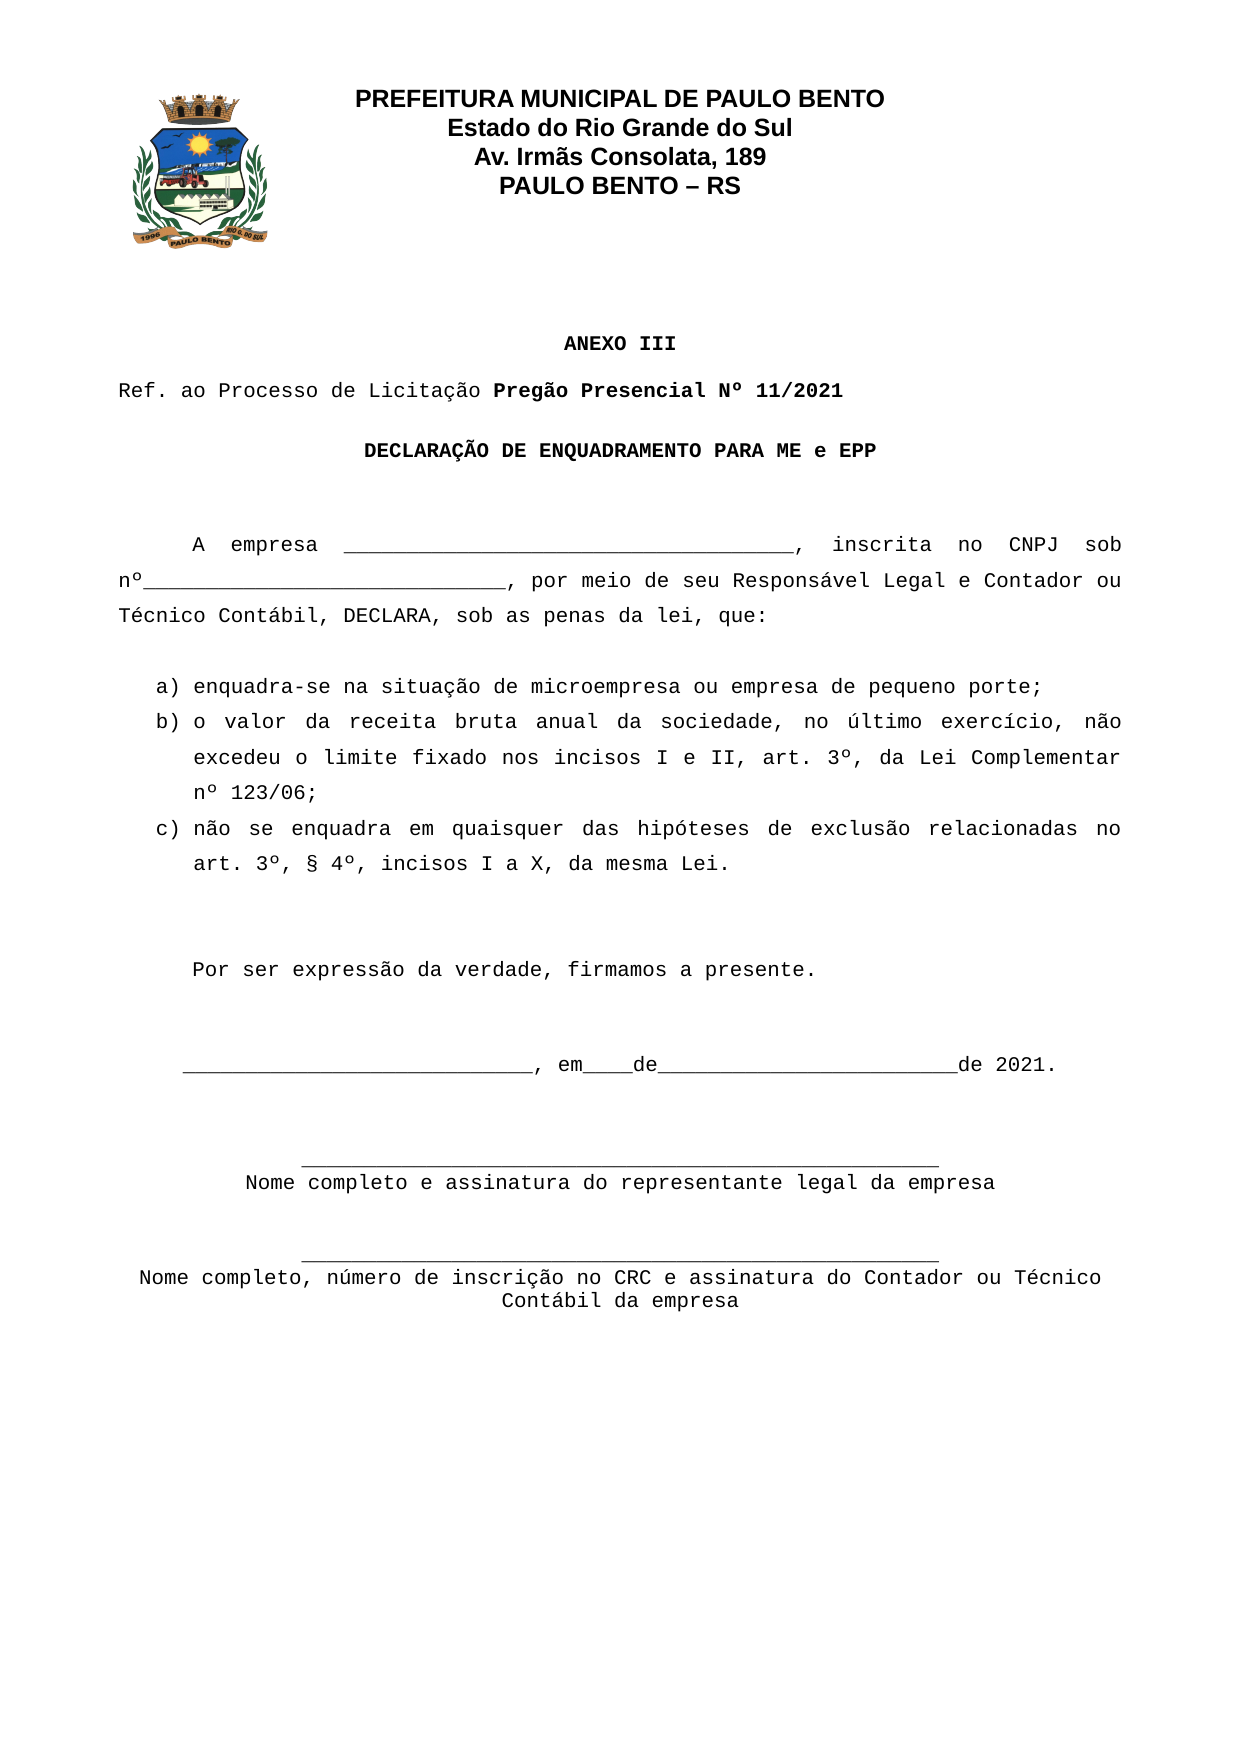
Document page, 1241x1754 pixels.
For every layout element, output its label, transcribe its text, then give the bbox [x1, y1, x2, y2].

text ____________________________, em____de________________________de 2021. [118, 1054, 1122, 1077]
text a) enquadra-se na situação de microempresa ou empresa de pequeno porte; [156, 676, 1122, 699]
text Por ser expressão da verdade, firmamos a presente. [118, 959, 1122, 983]
text ___________________________________________________ [118, 1243, 1122, 1267]
text c) não se enquadra em quaisquer das hipóteses de exclusão relacionadas no art. 3º, § 4º, incisos I a X, da mesma Lei. [156, 817, 1122, 877]
text Nome completo e assinatura do representante legal da empresa [118, 1172, 1122, 1196]
text ANEXO III [118, 333, 1122, 357]
text ___________________________________________________ [118, 1148, 1122, 1172]
text Ref. ao Processo de Licitação Pregão Presencial Nº 11/2021 [118, 381, 1122, 404]
text Nome completo, número de inscrição no CRC e assinatura do Contador ou Técnico Contábil da empresa [118, 1267, 1122, 1314]
picture [132, 93, 268, 249]
text b) o valor da receita bruta anual da sociedade, no último exercício, não excedeu o limite fixado nos incisos I e II, art. 3º, da Lei Complementar nº 123/06; [156, 711, 1122, 806]
text A empresa ____________________________________, inscrita no CNPJ sob nº_____________________________, por meio de seu Responsável Legal e Contador ou Técnico Contábil, DECLARA, sob as penas da lei, que: [118, 534, 1122, 629]
text DECLARAÇÃO DE ENQUADRAMENTO PARA ME e EPP [118, 439, 1122, 463]
